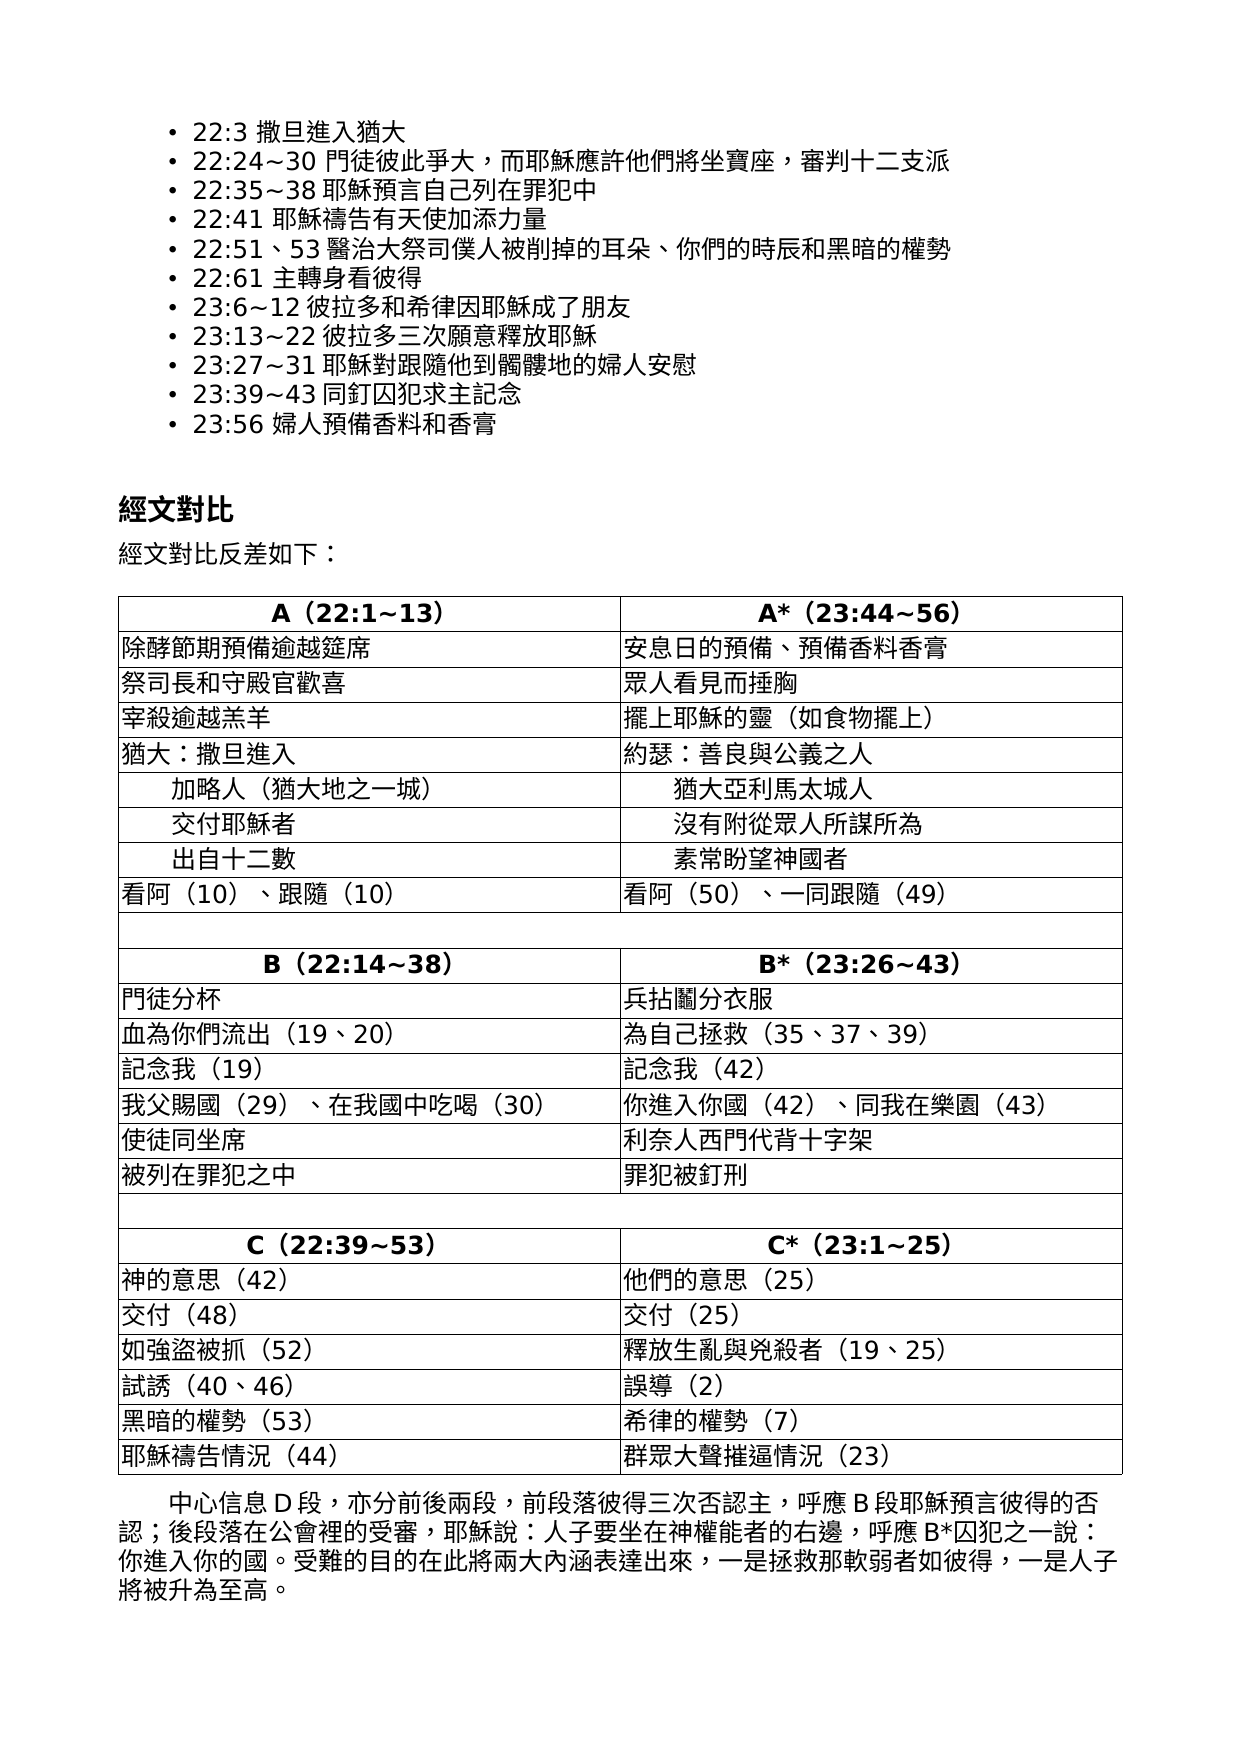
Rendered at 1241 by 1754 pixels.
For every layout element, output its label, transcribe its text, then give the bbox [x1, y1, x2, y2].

list 22:3 撒旦進入猶大 [177, 118, 1122, 147]
table_cell 神的意思（42） [119, 1264, 620, 1298]
text 中心信息D段，亦分前後兩段，前段落彼得三次否認主，呼應B段耶穌預言彼得的否認；後段落在公會裡的受審，耶穌說：人子要坐在神權能者的右邊，呼應B*囚犯之一說：你進入你的國。受難的目的在此將兩大內涵表達出來，一是拯救那軟弱者如彼得，一是人子將被升為至高。 [118, 1489, 1122, 1606]
table_cell B（22:14~38） [119, 949, 620, 982]
table_cell 黑暗的權勢（53） [119, 1405, 620, 1439]
list 23:39~43同釘囚犯求主記念 [177, 381, 1122, 410]
table_cell 看阿（10）、跟隨（10） [119, 878, 620, 912]
table_cell 加略人（猶大地之一城） [119, 773, 620, 807]
table_cell B*（23:26~43） [621, 949, 1122, 982]
table_cell 血為你們流出（19、20） [119, 1019, 620, 1053]
table_cell 如強盜被抓（52） [119, 1335, 620, 1369]
table_cell 除酵節期預備逾越筵席 [119, 632, 620, 667]
table_cell 耶穌禱告情況（44） [119, 1440, 620, 1474]
text 經文對比反差如下： [118, 540, 1122, 569]
list 23:13~22彼拉多三次願意釋放耶穌 [177, 322, 1122, 351]
table_cell 猶大：撒旦進入 [119, 738, 620, 772]
list 22:41 耶穌禱告有天使加添力量 [177, 206, 1122, 235]
table_cell 交付耶穌者 [119, 808, 620, 842]
table_cell 宰殺逾越羔羊 [119, 703, 620, 737]
table_cell 試誘（40、46） [119, 1370, 620, 1404]
table_cell 記念我（19） [119, 1054, 620, 1088]
table_cell 出自十二數 [119, 843, 620, 877]
list 23:6~12彼拉多和希律因耶穌成了朋友 [177, 293, 1122, 322]
list 22:51、53醫治大祭司僕人被削掉的耳朵、你們的時辰和黑暗的權勢 [177, 235, 1122, 264]
table_cell 群眾大聲摧逼情況（23） [621, 1440, 1122, 1474]
table_cell [119, 913, 1122, 947]
table_cell 眾人看見而捶胸 [621, 668, 1122, 702]
list 22:24~30 門徒彼此爭大，而耶穌應許他們將坐寶座，審判十二支派 [177, 147, 1122, 176]
list 23:56 婦人預備香料和香膏 [177, 410, 1122, 439]
table_cell [119, 1194, 1122, 1228]
table_cell 看阿（50）、一同跟隨（49） [621, 878, 1122, 912]
table_cell 釋放生亂與兇殺者（19、25） [621, 1335, 1122, 1369]
table_cell 誤導（2） [621, 1370, 1122, 1404]
table_cell 交付（25） [621, 1300, 1122, 1333]
list 22:35~38耶穌預言自己列在罪犯中 [177, 176, 1122, 206]
table_header A（22:1~13） [119, 597, 620, 631]
table_cell 我父賜國（29）、在我國中吃喝（30） [119, 1089, 620, 1123]
table_cell 兵拈鬮分衣服 [621, 984, 1122, 1018]
table_cell 門徒分杯 [119, 984, 620, 1018]
table_cell 擺上耶穌的靈（如食物擺上） [621, 703, 1122, 737]
table_cell 希律的權勢（7） [621, 1405, 1122, 1439]
table_cell 素常盼望神國者 [621, 843, 1122, 877]
table_header A*（23:44~56） [621, 597, 1122, 631]
table_cell 祭司長和守殿官歡喜 [119, 668, 620, 702]
table_cell 被列在罪犯之中 [119, 1159, 620, 1193]
list 22:61 主轉身看彼得 [177, 264, 1122, 293]
table_cell 罪犯被釘刑 [621, 1159, 1122, 1193]
table_cell 記念我（42） [621, 1054, 1122, 1088]
table_cell 你進入你國（42）、同我在樂園（43） [621, 1089, 1122, 1123]
table_cell 他們的意思（25） [621, 1264, 1122, 1298]
list 23:27~31耶穌對跟隨他到髑髏地的婦人安慰 [177, 351, 1122, 381]
table_cell 交付（48） [119, 1300, 620, 1333]
table_cell C*（23:1~25） [621, 1229, 1122, 1263]
table_cell 為自己拯救（35、37、39） [621, 1019, 1122, 1053]
table_cell 安息日的預備、預備香料香膏 [621, 632, 1122, 667]
table_cell 使徒同坐席 [119, 1124, 620, 1158]
table_cell 猶大亞利馬太城人 [621, 773, 1122, 807]
subtitle 經文對比 [118, 493, 1122, 527]
table_cell 利奈人西門代背十字架 [621, 1124, 1122, 1158]
table_cell 約瑟：善良與公義之人 [621, 738, 1122, 772]
table_cell C（22:39~53） [119, 1229, 620, 1263]
table_cell 沒有附從眾人所謀所為 [621, 808, 1122, 842]
